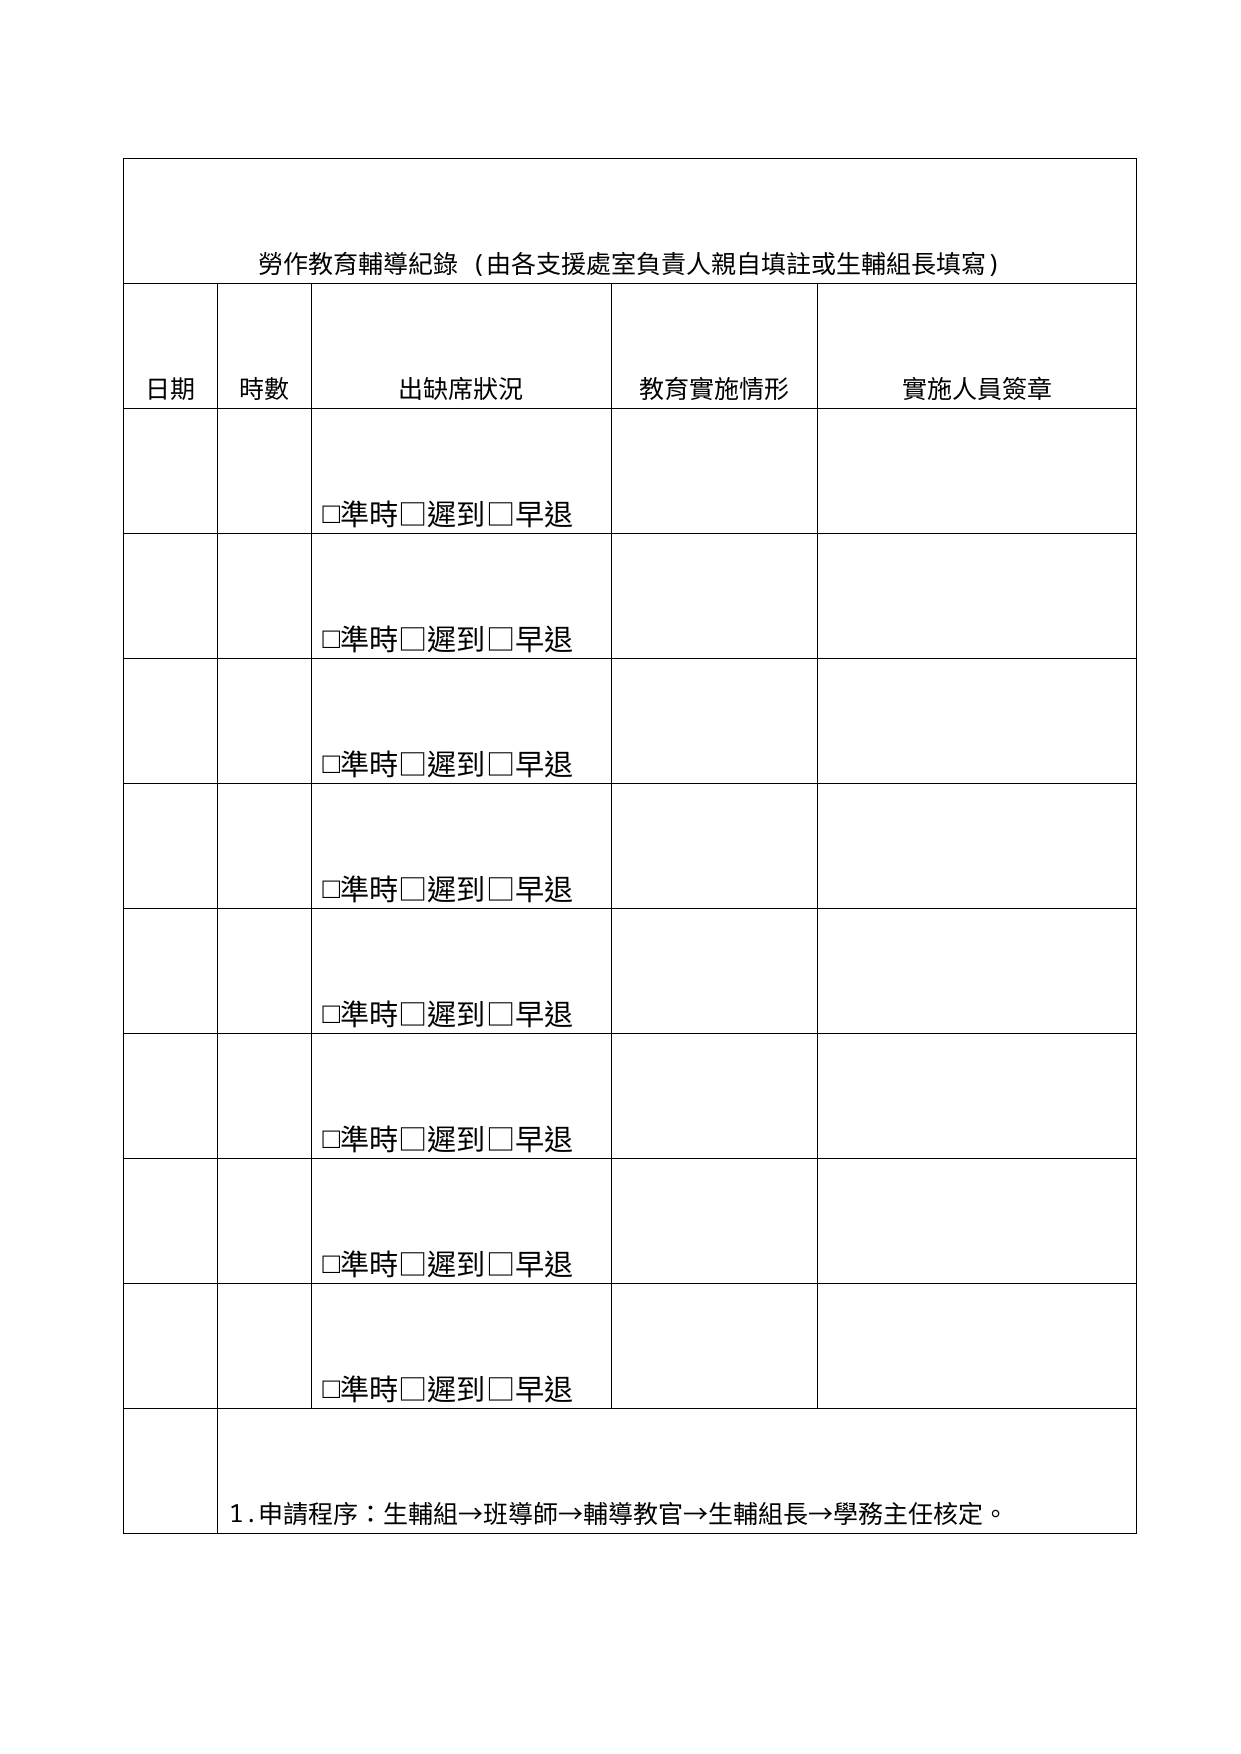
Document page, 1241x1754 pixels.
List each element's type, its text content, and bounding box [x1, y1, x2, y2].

table_cell □準時□遲到□早退 [312, 534, 611, 658]
table_cell [124, 1409, 217, 1533]
table_cell [818, 1284, 1136, 1408]
table_cell [124, 1034, 217, 1158]
table_cell [218, 1159, 311, 1283]
table_cell □準時□遲到□早退 [312, 784, 611, 908]
table_cell [218, 409, 311, 533]
table_cell [612, 1159, 817, 1283]
table_cell [612, 784, 817, 908]
table_cell [124, 909, 217, 1033]
table_cell [818, 1159, 1136, 1283]
table_cell [124, 1159, 217, 1283]
table_cell [218, 909, 311, 1033]
table_cell [124, 409, 217, 533]
table_cell 出缺席狀況 [312, 284, 611, 408]
table_cell □準時□遲到□早退 [312, 1034, 611, 1158]
table_cell [218, 1034, 311, 1158]
table_cell [818, 1034, 1136, 1158]
table_cell [612, 659, 817, 783]
table_cell [124, 1284, 217, 1408]
table_cell [218, 1284, 311, 1408]
table_cell [612, 909, 817, 1033]
table_cell [124, 784, 217, 908]
table_cell 日期 [124, 284, 217, 408]
table_cell [612, 1284, 817, 1408]
table_cell [818, 534, 1136, 658]
table_cell □準時□遲到□早退 [312, 909, 611, 1033]
table_cell [218, 534, 311, 658]
table_cell [124, 659, 217, 783]
table_cell □準時□遲到□早退 [312, 1284, 611, 1408]
table_header 勞作教育輔導紀錄 (由各支援處室負責人親自填註或生輔組長填寫) [124, 159, 1136, 283]
table_cell [612, 1034, 817, 1158]
table_cell [124, 534, 217, 658]
table_cell [218, 784, 311, 908]
table_cell □準時□遲到□早退 [312, 409, 611, 533]
table_cell 時數 [218, 284, 311, 408]
table_cell [818, 784, 1136, 908]
table_cell 教育實施情形 [612, 284, 817, 408]
table_cell [818, 909, 1136, 1033]
table_cell [818, 659, 1136, 783]
table_cell □準時□遲到□早退 [312, 659, 611, 783]
table_cell [612, 409, 817, 533]
table_cell [612, 534, 817, 658]
table_cell 實施人員簽章 [818, 284, 1136, 408]
table_cell [218, 659, 311, 783]
table_cell □準時□遲到□早退 [312, 1159, 611, 1283]
table_cell 1.申請程序：生輔組→班導師→輔導教官→生輔組長→學務主任核定。 [218, 1409, 1136, 1533]
table_cell [818, 409, 1136, 533]
